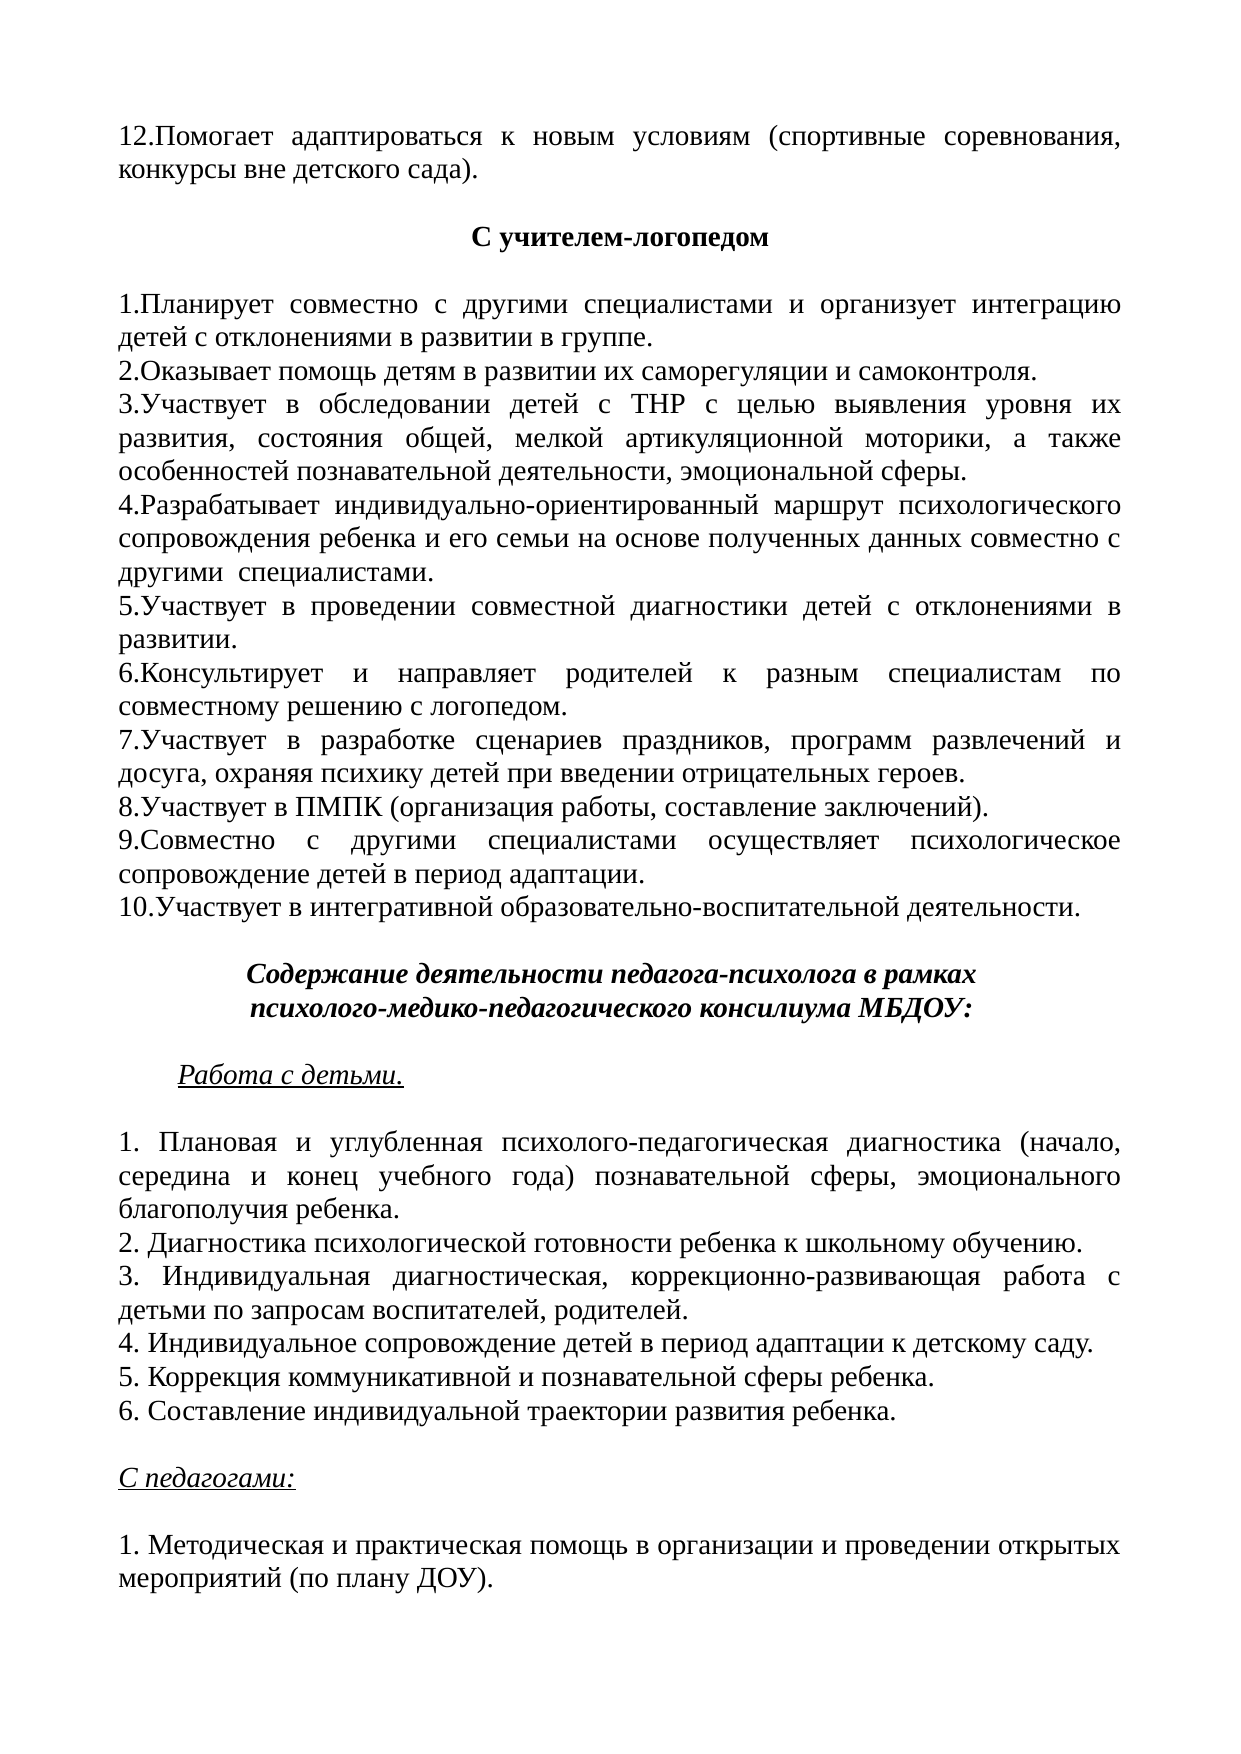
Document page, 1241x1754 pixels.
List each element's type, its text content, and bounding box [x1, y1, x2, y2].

text 12.Помогает адаптироваться к новым условиям (спортивные соревнования, конкурсы вне детского сада). [118, 118, 1122, 185]
text 2. Диагностика психологической готовности ребенка к школьному обучению. [118, 1225, 1122, 1258]
text Содержание деятельности педагога-психолога в рамках [118, 957, 1107, 990]
text 8.Участвует в ПМПК (организация работы, составление заключений). [118, 789, 1122, 822]
text 1. Методическая и практическая помощь в организации и проведении открытых мероприятий (по плану ДОУ). [118, 1527, 1122, 1594]
text 2.Оказывает помощь детям в развитии их саморегуляции и самоконтроля. [118, 353, 1122, 386]
text 1.Планирует совместно с другими специалистами и организует интеграцию детей с отклонениями в развитии в группе. [118, 286, 1122, 353]
text 4. Индивидуальное сопровождение детей в период адаптации к детскому саду. [118, 1326, 1122, 1359]
text 7.Участвует в разработке сценариев праздников, программ развлечений и досуга, охраняя пси­хику детей при введении отрицательных героев. [118, 722, 1122, 789]
text 10.Участвует в интегративной образовательно-воспитательной деятельности. [118, 889, 1122, 923]
text Работа с детьми. [177, 1057, 1122, 1091]
text 4.Разрабатывает индивидуально-ориентированный маршрут психологического сопровождения ребенка и его семьи на основе полученных данных совместно с другими специалистами. [118, 487, 1122, 588]
text 9.Совместно с другими специалистами осуществляет психологическое сопровождение детей в период адаптации. [118, 822, 1122, 889]
text 6. Составление индивидуальной траектории развития ребенка. [118, 1393, 1122, 1426]
text 5.Участвует в проведении совместной диагностики детей с отклонениями в развитии. [118, 588, 1122, 655]
text С педагогами: [118, 1460, 1122, 1493]
subtitle С учителем-логопедом [118, 219, 1122, 252]
text 3.Участвует в обследовании детей с ТНР с целью выявления уровня их развития, состояния oбщей, мелкой артикуляционной моторики, а также особенностей познавательной деятельности, эмоциональной сферы. [118, 386, 1122, 487]
text 3. Индивидуальная диагностическая, коррекционно-развивающая работа с детьми по запросам воспитателей, родителей. [118, 1258, 1122, 1326]
text 5. Коррекция коммуникативной и познавательной сферы ребенка. [118, 1359, 1122, 1393]
text 6.Консультирует и направляет родителей к разным специалистам по совместному решению с логопедом. [118, 655, 1122, 722]
text психолого-медико-педагогического консилиума МБДОУ: [118, 990, 1107, 1024]
text 1. Плановая и углубленная психолого-педагогическая диагностика (начало, середина и конец учебного года) познавательной сферы, эмоционального благополучия ребенка. [118, 1124, 1122, 1225]
